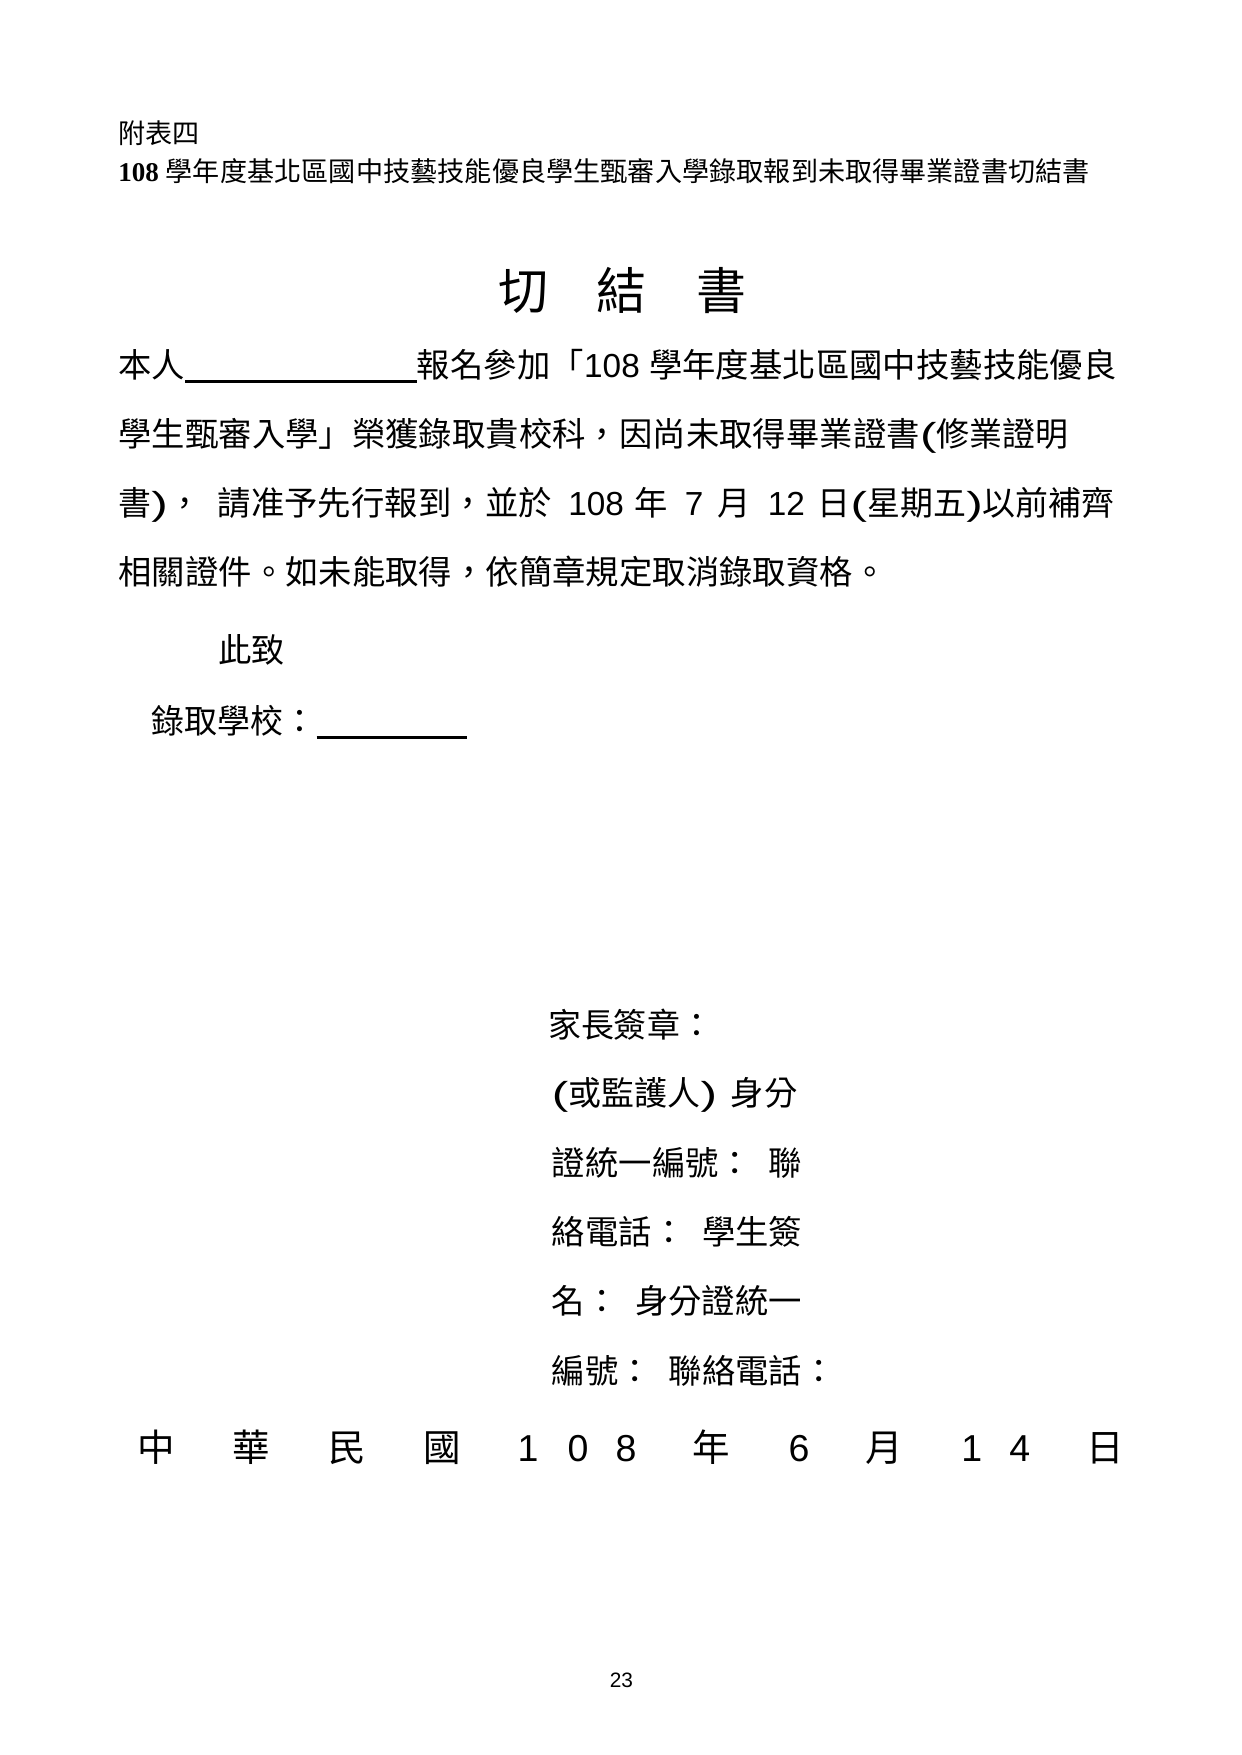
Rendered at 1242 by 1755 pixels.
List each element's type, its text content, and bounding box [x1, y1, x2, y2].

text 切 結 書 [489, 251, 754, 324]
text 家長簽章： [541, 1004, 720, 1044]
text 中 華 民 國 1 0 8 年 6 月 1 4 日 [130, 1417, 1131, 1472]
text 附表四 [118, 110, 1137, 148]
text 錄取學校： [152, 695, 1137, 744]
text 108 學年度基北區國中技藝技能優良學生甄審入學錄取報到未取得畢業證書切結書 [118, 148, 1137, 186]
text 此致 [218, 624, 1137, 672]
text 本人 報名參加「108 學年度基北區國中技藝技能優良 學生甄審入學」榮獲錄取貴校科，因尚未取得畢業證書(修業證明 書)， 請准予先行報到，並於 108 年 7 月 12 日(星期五)以前補齊 相關證件。如未能取得，依簡章規定取消錄取資格。 [118, 339, 1129, 594]
text (或監護人) 身分證統一編號： 聯絡電話： 學生簽名： 身分證統一編號： 聯絡電話： [552, 1067, 829, 1393]
